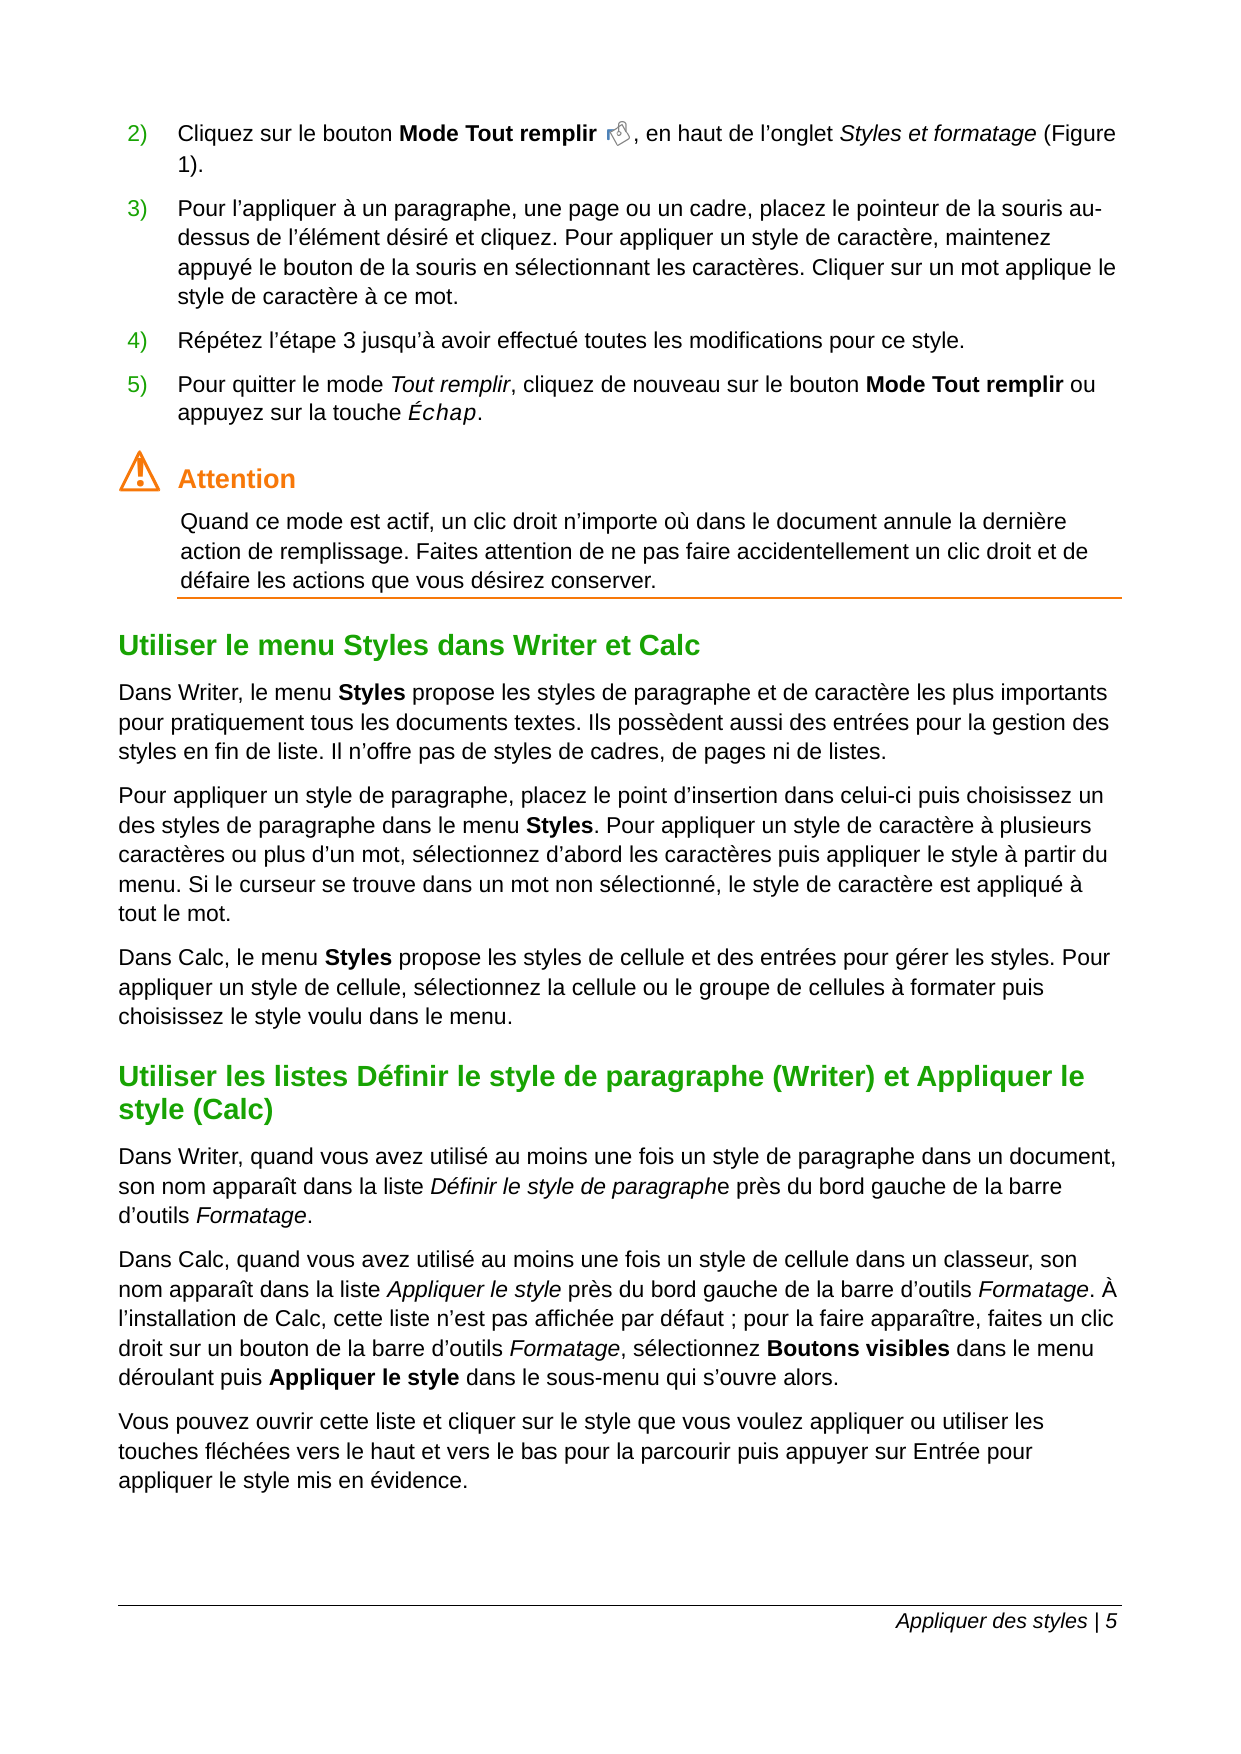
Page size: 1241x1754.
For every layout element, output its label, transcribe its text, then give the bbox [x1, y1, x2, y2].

list Cliquez sur le bouton Mode Tout remplir , en haut de l’onglet Styles et formatage (Figure 1). [148, 118, 1122, 177]
text Vous pouvez ouvrir cette liste et cliquer sur le style que vous voulez appliquer ou utiliser les touches fléchées vers le haut et vers le bas pour la parcourir puis appuyer sur Entrée pour appliquer le style mis en évidence. [118, 1405, 1122, 1494]
list Attention [118, 449, 1122, 495]
text Dans Writer, quand vous avez utilisé au moins une fois un style de paragraphe dans un document, son nom apparaît dans la liste Définir le style de paragraphe près du bord gauche de la barre d’outils Formatage. [118, 1140, 1122, 1229]
text Dans Calc, quand vous avez utilisé au moins une fois un style de cellule dans un classeur, son nom apparaît dans la liste Appliquer le style près du bord gauche de la barre d’outils Formatage. À l’installation de Calc, cette liste n’est pas affichée par défaut ; pour la faire apparaître, faites un clic droit sur un bouton de la barre d’outils Formatage, sélectionnez Boutons visibles dans le menu déroulant puis Appliquer le style dans le sous-menu qui s’ouvre alors. [118, 1243, 1122, 1391]
subtitle Utiliser le menu Styles dans Writer et Calc [118, 628, 1122, 661]
list Répétez l’étape 3 jusqu’à avoir effectué toutes les modifications pour ce style. [148, 324, 1122, 354]
list Pour l’appliquer à un paragraphe, une page ou un cadre, placez le pointeur de la souris au-dessus de l’élément désiré et cliquez. Pour appliquer un style de caractère, maintenez appuyé le bouton de la souris en sélectionnant les caractères. Cliquer sur un mot applique le style de caractère à ce mot. [148, 192, 1122, 309]
list Pour quitter le mode Tout remplir, cliquez de nouveau sur le bouton Mode Tout remplir ou appuyez sur la touche Échap. [148, 368, 1122, 427]
text Quand ce mode est actif, un clic droit n’importe où dans le document annule la dernière action de remplissage. Faites attention de ne pas faire accidentellement un clic droit et de défaire les actions que vous désirez conserver. [177, 502, 1122, 597]
text Pour appliquer un style de paragraphe, placez le point d’insertion dans celui-ci puis choisissez un des styles de paragraphe dans le menu Styles. Pour appliquer un style de caractère à plusieurs caractères ou plus d’un mot, sélectionnez d’abord les caractères puis appliquer le style à partir du menu. Si le curseur se trouve dans un mot non sélectionné, le style de caractère est appliqué à tout le mot. [118, 779, 1122, 926]
text Dans Calc, le menu Styles propose les styles de cellule et des entrées pour gérer les styles. Pour appliquer un style de cellule, sélectionnez la cellule ou le groupe de cellules à formater puis choisissez le style voulu dans le menu. [118, 941, 1122, 1029]
text Dans Writer, le menu Styles propose les styles de paragraphe et de caractère les plus importants pour pratiquement tous les documents textes. Ils possèdent aussi des entrées pour la gestion des styles en fin de liste. Il n’offre pas de styles de cadres, de pages ni de listes. [118, 676, 1122, 764]
subtitle Utiliser les listes Définir le style de paragraphe (Writer) et Appliquer le style (Calc) [118, 1058, 1122, 1126]
picture [603, 118, 633, 148]
